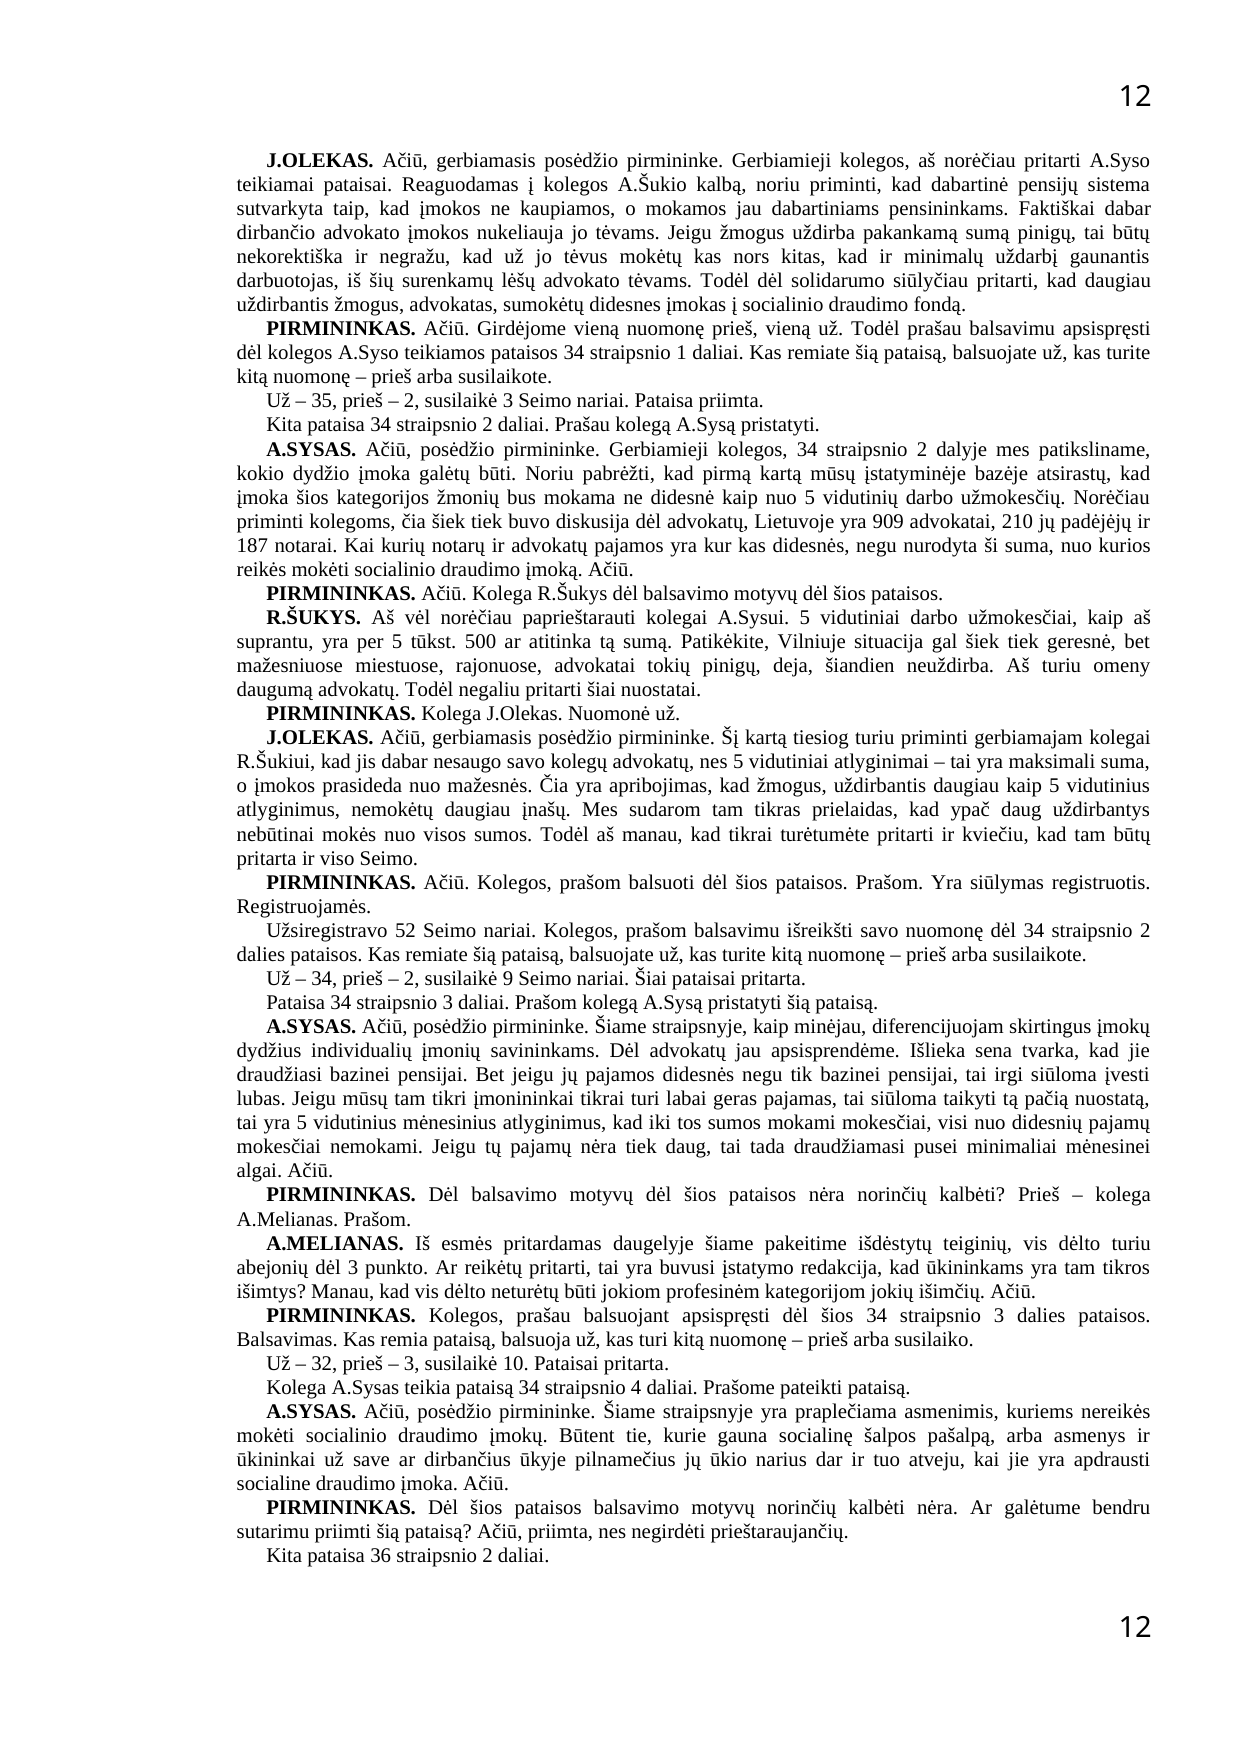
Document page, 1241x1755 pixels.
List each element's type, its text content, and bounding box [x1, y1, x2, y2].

text A.SYSAS. Ačiū, posėdžio pirmininke. Šiame straipsnyje, kaip minėjau, diferencijuojam skirtingus įmokų dydžius individualių įmonių savininkams. Dėl advokatų jau apsisprendėme. Išlieka sena tvarka, kad jie draudžiasi bazinei pensijai. Bet jeigu jų pajamos didesnės negu tik bazinei pensijai, tai irgi siūloma įvesti lubas. Jeigu mūsų tam tikri įmonininkai tikrai turi labai geras pajamas, tai siūloma taikyti tą pačią nuostatą, tai yra 5 vidutinius mėnesinius atlyginimus, kad iki tos sumos mokami mokesčiai, visi nuo didesnių pajamų mokesčiai nemokami. Jeigu tų pajamų nėra tiek daug, tai tada draudžiamasi pusei minimaliai mėnesinei algai. Ačiū. [236, 1014, 1152, 1182]
text Pataisa 34 straipsnio 3 daliai. Prašom kolegą A.Sysą pristatyti šią pataisą. [236, 990, 1152, 1014]
text A.SYSAS. Ačiū, posėdžio pirmininke. Šiame straipsnyje yra praplečiama asmenimis, kuriems nereikės mokėti socialinio draudimo įmokų. Būtent tie, kurie gauna socialinę šalpos pašalpą, arba asmenys ir ūkininkai už save ar dirbančius ūkyje pilnamečius jų ūkio narius dar ir tuo atveju, kai jie yra apdrausti socialine draudimo įmoka. Ačiū. [236, 1399, 1152, 1495]
text J.OLEKAS. Ačiū, gerbiamasis posėdžio pirmininke. Gerbiamieji kolegos, aš norėčiau pritarti A.Syso teikiamai pataisai. Reaguodamas į kolegos A.Šukio kalbą, noriu priminti, kad dabartinė pensijų sistema sutvarkyta taip, kad įmokos ne kaupiamos, o mokamos jau dabartiniams pensininkams. Faktiškai dabar dirbančio advokato įmokos nukeliauja jo tėvams. Jeigu žmogus uždirba pakankamą sumą pinigų, tai būtų nekorektiška ir negražu, kad už jo tėvus mokėtų kas nors kitas, kad ir minimalų uždarbį gaunantis darbuotojas, iš šių surenkamų lėšų advokato tėvams. Todėl dėl solidarumo siūlyčiau pritarti, kad daugiau uždirbantis žmogus, advokatas, sumokėtų didesnes įmokas į socialinio draudimo fondą. [236, 148, 1152, 316]
text PIRMININKAS. Ačiū. Kolega R.Šukys dėl balsavimo motyvų dėl šios pataisos. [236, 581, 1152, 605]
text Užsiregistravo 52 Seimo nariai. Kolegos, prašom balsavimu išreikšti savo nuomonę dėl 34 straipsnio 2 dalies pataisos. Kas remiate šią pataisą, balsuojate už, kas turite kitą nuomonę – prieš arba susilaikote. [236, 918, 1152, 966]
text R.ŠUKYS. Aš vėl norėčiau paprieštarauti kolegai A.Sysui. 5 vidutiniai darbo užmokesčiai, kaip aš suprantu, yra per 5 tūkst. 500 ar atitinka tą sumą. Patikėkite, Vilniuje situacija gal šiek tiek geresnė, bet mažesniuose miestuose, rajonuose, advokatai tokių pinigų, deja, šiandien neuždirba. Aš turiu omeny daugumą advokatų. Todėl negaliu pritarti šiai nuostatai. [236, 605, 1152, 701]
text A.MELIANAS. Iš esmės pritardamas daugelyje šiame pakeitime išdėstytų teiginių, vis dėlto turiu abejonių dėl 3 punkto. Ar reikėtų pritarti, tai yra buvusi įstatymo redakcija, kad ūkininkams yra tam tikros išimtys? Manau, kad vis dėlto neturėtų būti jokiom profesinėm kategorijom jokių išimčių. Ačiū. [236, 1231, 1152, 1303]
text PIRMININKAS. Kolegos, prašau balsuojant apsispręsti dėl šios 34 straipsnio 3 dalies pataisos. Balsavimas. Kas remia pataisą, balsuoja už, kas turi kitą nuomonę – prieš arba susilaiko. [236, 1303, 1152, 1351]
text A.SYSAS. Ačiū, posėdžio pirmininke. Gerbiamieji kolegos, 34 straipsnio 2 dalyje mes patiksliname, kokio dydžio įmoka galėtų būti. Noriu pabrėžti, kad pirmą kartą mūsų įstatyminėje bazėje atsirastų, kad įmoka šios kategorijos žmonių bus mokama ne didesnė kaip nuo 5 vidutinių darbo užmokesčių. Norėčiau priminti kolegoms, čia šiek tiek buvo diskusija dėl advokatų, Lietuvoje yra 909 advokatai, 210 jų padėjėjų ir 187 notarai. Kai kurių notarų ir advokatų pajamos yra kur kas didesnės, negu nurodyta ši suma, nuo kurios reikės mokėti socialinio draudimo įmoką. Ačiū. [236, 436, 1152, 581]
text J.OLEKAS. Ačiū, gerbiamasis posėdžio pirmininke. Šį kartą tiesiog turiu priminti gerbiamajam kolegai R.Šukiui, kad jis dabar nesaugo savo kolegų advokatų, nes 5 vidutiniai atlyginimai – tai yra maksimali suma, o įmokos prasideda nuo mažesnės. Čia yra apribojimas, kad žmogus, uždirbantis daugiau kaip 5 vidutinius atlyginimus, nemokėtų daugiau įnašų. Mes sudarom tam tikras prielaidas, kad ypač daug uždirbantys nebūtinai mokės nuo visos sumos. Todėl aš manau, kad tikrai turėtumėte pritarti ir kviečiu, kad tam būtų pritarta ir viso Seimo. [236, 725, 1152, 869]
text Už – 34, prieš – 2, susilaikė 9 Seimo nariai. Šiai pataisai pritarta. [236, 966, 1152, 990]
text Kita pataisa 34 straipsnio 2 daliai. Prašau kolegą A.Sysą pristatyti. [236, 412, 1152, 436]
text PIRMININKAS. Kolega J.Olekas. Nuomonė už. [236, 701, 1152, 725]
text PIRMININKAS. Ačiū. Kolegos, prašom balsuoti dėl šios pataisos. Prašom. Yra siūlymas registruotis. Registruojamės. [236, 869, 1152, 918]
text Kolega A.Sysas teikia pataisą 34 straipsnio 4 daliai. Prašome pateikti pataisą. [236, 1375, 1152, 1399]
text PIRMININKAS. Dėl balsavimo motyvų dėl šios pataisos nėra norinčių kalbėti? Prieš – kolega A.Melianas. Prašom. [236, 1182, 1152, 1231]
text Už – 32, prieš – 3, susilaikė 10. Pataisai pritarta. [236, 1351, 1152, 1375]
text PIRMININKAS. Ačiū. Girdėjome vieną nuomonę prieš, vieną už. Todėl prašau balsavimu apsispręsti dėl kolegos A.Syso teikiamos pataisos 34 straipsnio 1 daliai. Kas remiate šią pataisą, balsuojate už, kas turite kitą nuomonę – prieš arba susilaikote. [236, 316, 1152, 388]
text Kita pataisa 36 straipsnio 2 daliai. [236, 1543, 1152, 1567]
text PIRMININKAS. Dėl šios pataisos balsavimo motyvų norinčių kalbėti nėra. Ar galėtume bendru sutarimu priimti šią pataisą? Ačiū, priimta, nes negirdėti prieštaraujančių. [236, 1495, 1152, 1543]
text Už – 35, prieš – 2, susilaikė 3 Seimo nariai. Pataisa priimta. [236, 388, 1152, 412]
